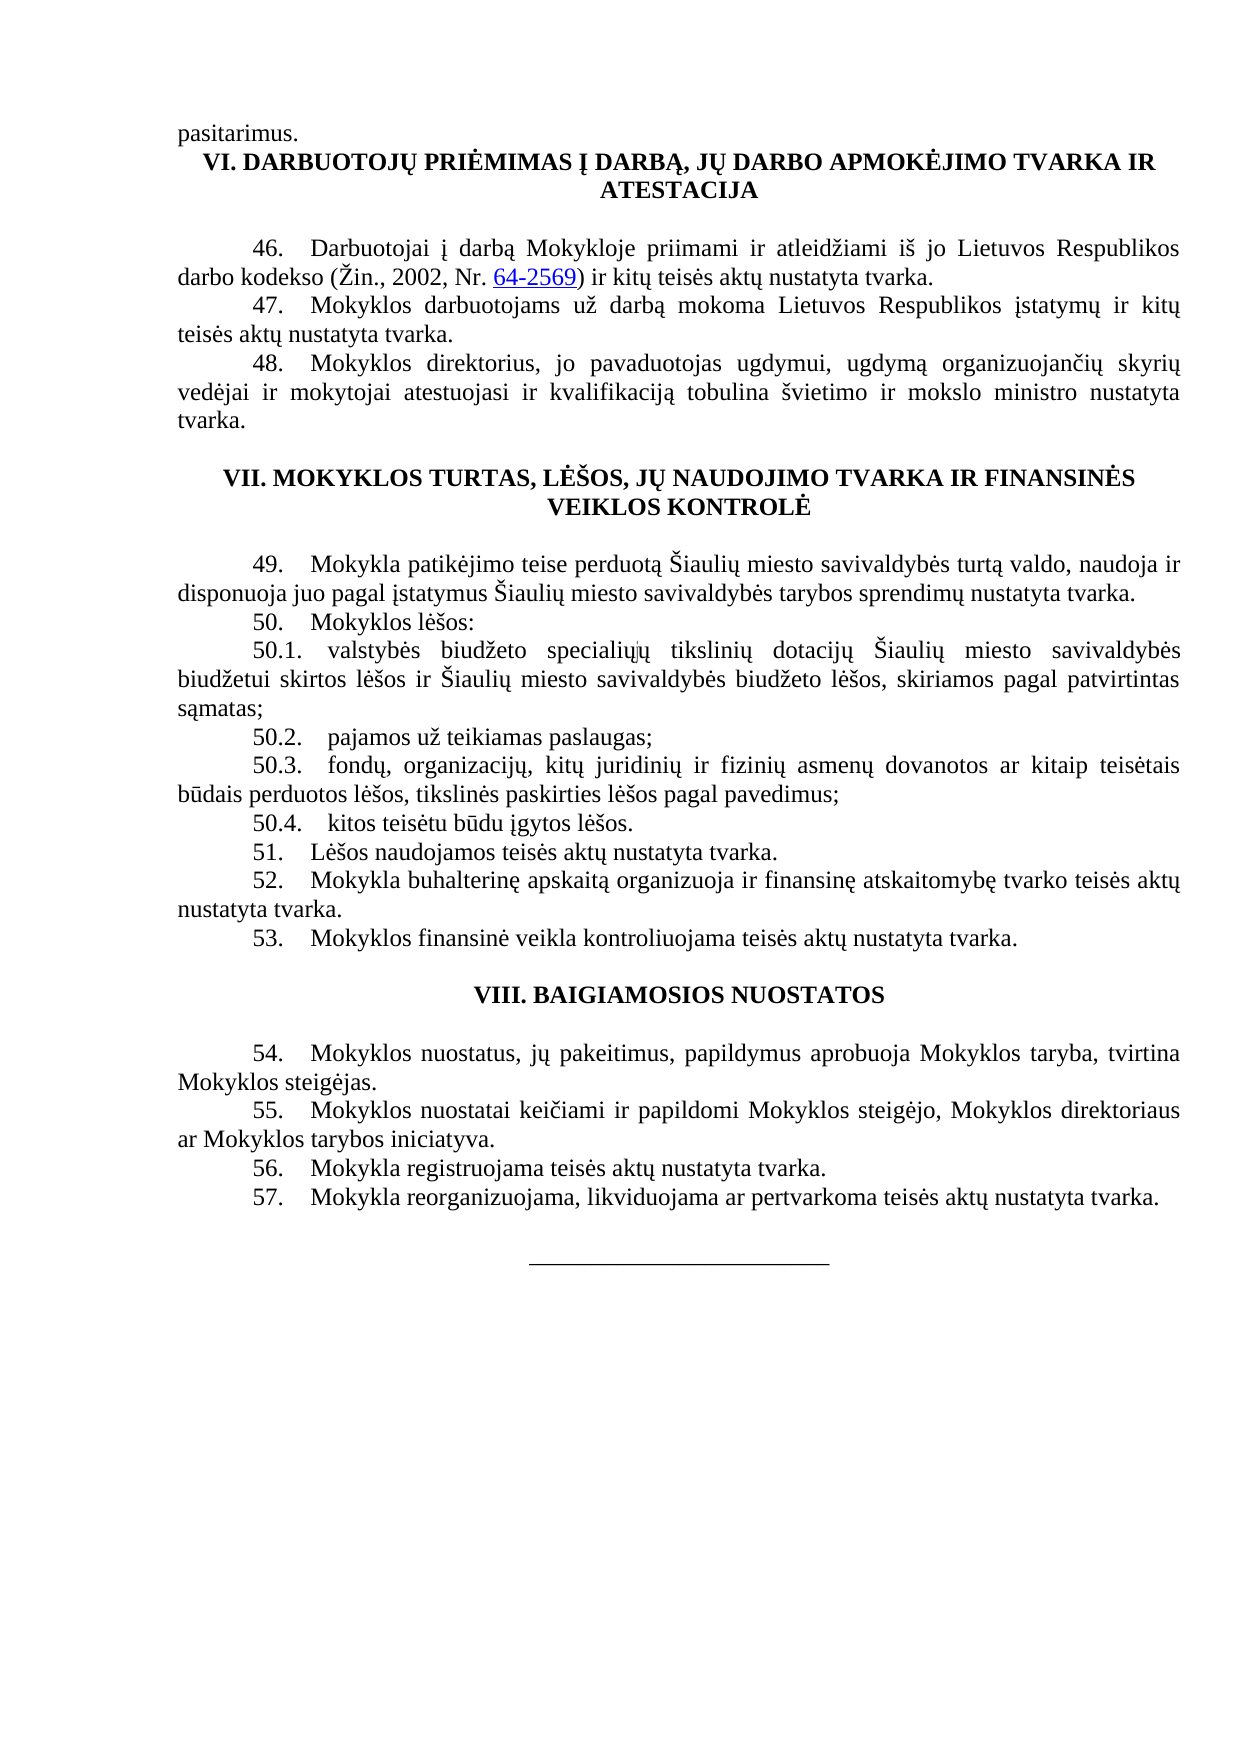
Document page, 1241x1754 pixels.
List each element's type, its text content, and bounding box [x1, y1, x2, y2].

text 50.1. valstybės biudžeto specialiųjų tikslinių dotacijų Šiaulių miesto savivaldybės biudžetui skirtos lėšos ir Šiaulių miesto savivaldybės biudžeto lėšos, skiriamos pagal patvirtintas sąmatas; [177, 636, 1181, 722]
text 52. Mokykla buhalterinę apskaitą organizuoja ir finansinę atskaitomybę tvarko teisės aktų nustatyta tvarka. [177, 866, 1181, 923]
text VIII. BAIGIAMOSIOS NUOSTATOS [177, 981, 1181, 1009]
text 49. Mokykla patikėjimo teise perduotą Šiaulių miesto savivaldybės turtą valdo, naudoja ir disponuoja juo pagal įstatymus Šiaulių miesto savivaldybės tarybos sprendimų nustatyta tvarka. [177, 549, 1181, 607]
text 55. Mokyklos nuostatai keičiami ir papildomi Mokyklos steigėjo, Mokyklos direktoriaus ar Mokyklos tarybos iniciatyva. [177, 1096, 1181, 1153]
text 51. Lėšos naudojamos teisės aktų nustatyta tvarka. [177, 837, 1181, 866]
text 50.4. kitos teisėtu būdu įgytos lėšos. [177, 808, 1181, 837]
text 53. Mokyklos finansinė veikla kontroliuojama teisės aktų nustatyta tvarka. [177, 923, 1181, 952]
text 57. Mokykla reorganizuojama, likviduojama ar pertvarkoma teisės aktų nustatyta tvarka. [177, 1182, 1181, 1211]
text VII. MOKYKLOS TURTAS, LĖŠOS, JŲ NAUDOJIMO TVARKA IR FINANSINĖS VEIKLOS KONTROLĖ [177, 463, 1181, 521]
text 56. Mokykla registruojama teisės aktų nustatyta tvarka. [177, 1153, 1181, 1182]
text VI. DARBUOTOJŲ PRIĖMIMAS Į DARBĄ, JŲ DARBO APMOKĖJIMO TVARKA IR ATESTACIJA [177, 147, 1181, 204]
text 50.2. pajamos už teikiamas paslaugas; [177, 722, 1181, 751]
text 50.3. fondų, organizacijų, kitų juridinių ir fizinių asmenų dovanotos ar kitaip teisėtais būdais perduotos lėšos, tikslinės paskirties lėšos pagal pavedimus; [177, 751, 1181, 808]
text 54. Mokyklos nuostatus, jų pakeitimus, papildymus aprobuoja Mokyklos taryba, tvirtina Mokyklos steigėjas. [177, 1038, 1181, 1096]
text 46. Darbuotojai į darbą Mokykloje priimami ir atleidžiami iš jo Lietuvos Respublikos darbo kodekso (Žin., 2002, Nr. 64-2569) ir kitų teisės aktų nustatyta tvarka. [177, 233, 1181, 291]
text 50. Mokyklos lėšos: [177, 607, 1181, 636]
text pasitarimus. [177, 118, 1181, 147]
text 47. Mokyklos darbuotojams už darbą mokoma Lietuvos Respublikos įstatymų ir kitų teisės aktų nustatyta tvarka. [177, 291, 1181, 348]
text 48. Mokyklos direktorius, jo pavaduotojas ugdymui, ugdymą organizuojančių skyrių vedėjai ir mokytojai atestuojasi ir kvalifikaciją tobulina švietimo ir mokslo ministro nustatyta tvarka. [177, 348, 1181, 434]
text ________________________ [177, 1239, 1181, 1268]
